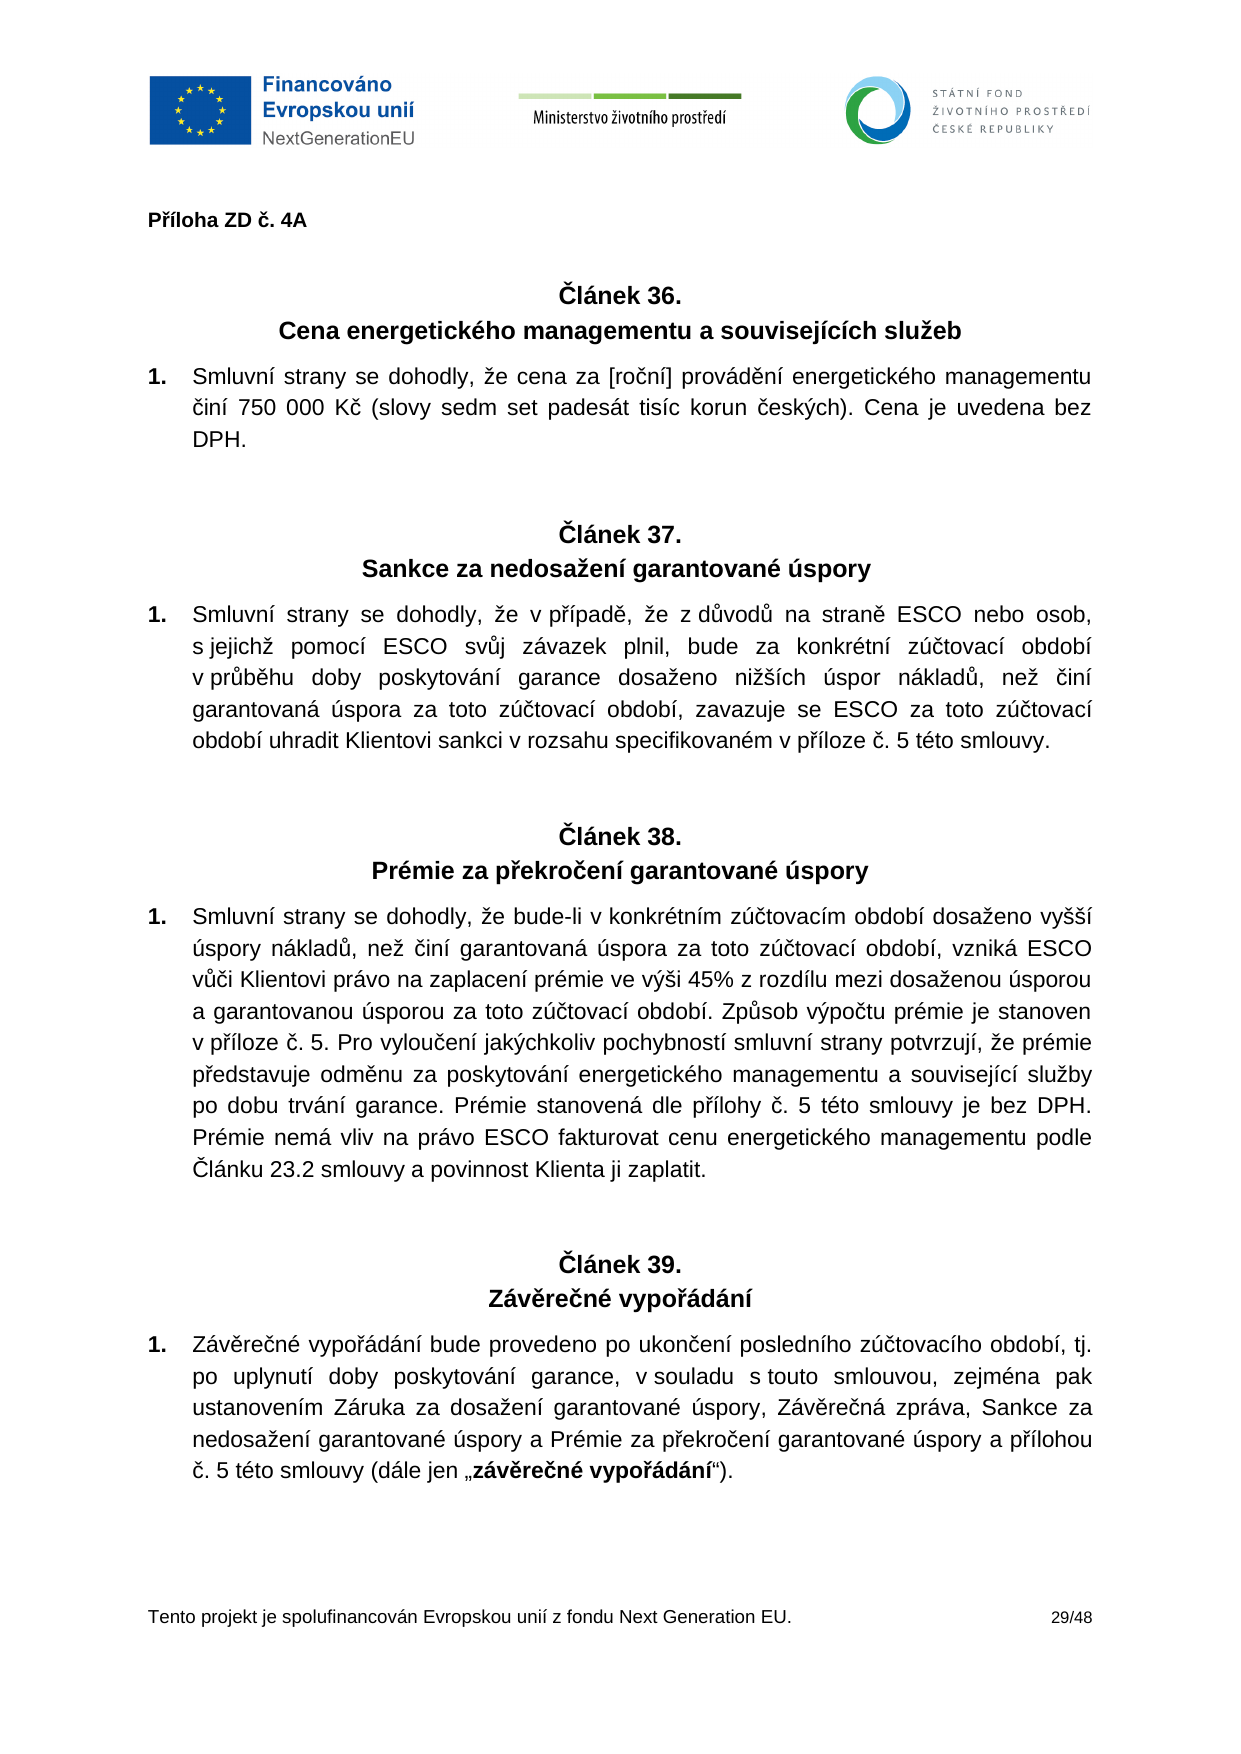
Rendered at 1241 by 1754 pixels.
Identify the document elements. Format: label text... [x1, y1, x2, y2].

subtitle Závěrečné vypořádání [148, 1249, 1092, 1313]
subtitle Cena energetického managementu a souvisejících služeb [148, 281, 1092, 344]
subtitle Závěrečné vypořádání bude provedeno po ukončení posledního zúčtovacího období, tj. po uplynutí doby poskytování garance, v souladu s touto smlouvou, zejména pak ustanovením Článek 12, Článek 16, Článek 20 a Článek 21 a přílohou č. 5 této smlouvy (dále jen „závěrečné vypořádání“). [148, 1331, 1092, 1484]
subtitle Smluvní strany se dohodly, že bude-li v konkrétním zúčtovacím období dosaženo vyšší úspory nákladů, než činí garantovaná úspora za toto zúčtovací období, vzniká ESCO vůči Klientovi právo na zaplacení prémie ve výši 45% z rozdílu mezi dosaženou úsporou a garantovanou úsporou za toto zúčtovací období. Způsob výpočtu prémie je stanoven v příloze č. 5. Pro vyloučení jakýchkoliv pochybností smluvní strany potvrzují, že prémie představuje odměnu za poskytování energetického managementu a související služby po dobu trvání garance. Prémie stanovená dle přílohy č. 5 této smlouvy je bez DPH. Prémie nemá vliv na právo ESCO fakturovat cenu energetického managementu podle Článku 23.2 smlouvy a povinnost Klienta ji zaplatit. [148, 903, 1092, 1182]
subtitle Smluvní strany se dohodly, že v případě, že z důvodů na straně ESCO nebo osob, s jejichž pomocí ESCO svůj závazek plnil, bude za konkrétní zúčtovací období v průběhu doby poskytování garance dosaženo nižších úspor nákladů, než činí garantovaná úspora za toto zúčtovací období, zavazuje se ESCO za toto zúčtovací období uhradit Klientovi sankci v rozsahu specifikovaném v příloze č. 5 této smlouvy. [148, 601, 1092, 754]
subtitle Prémie za překročení garantované úspory [148, 822, 1092, 885]
subtitle Sankce za nedosažení garantované úspory [148, 520, 1092, 583]
subtitle Smluvní strany se dohodly, že cena za [roční] provádění energetického managementu činí 750 000 Kč (slovy sedm set padesát tisíc korun českých). Cena je uvedena bez DPH. [148, 363, 1092, 452]
